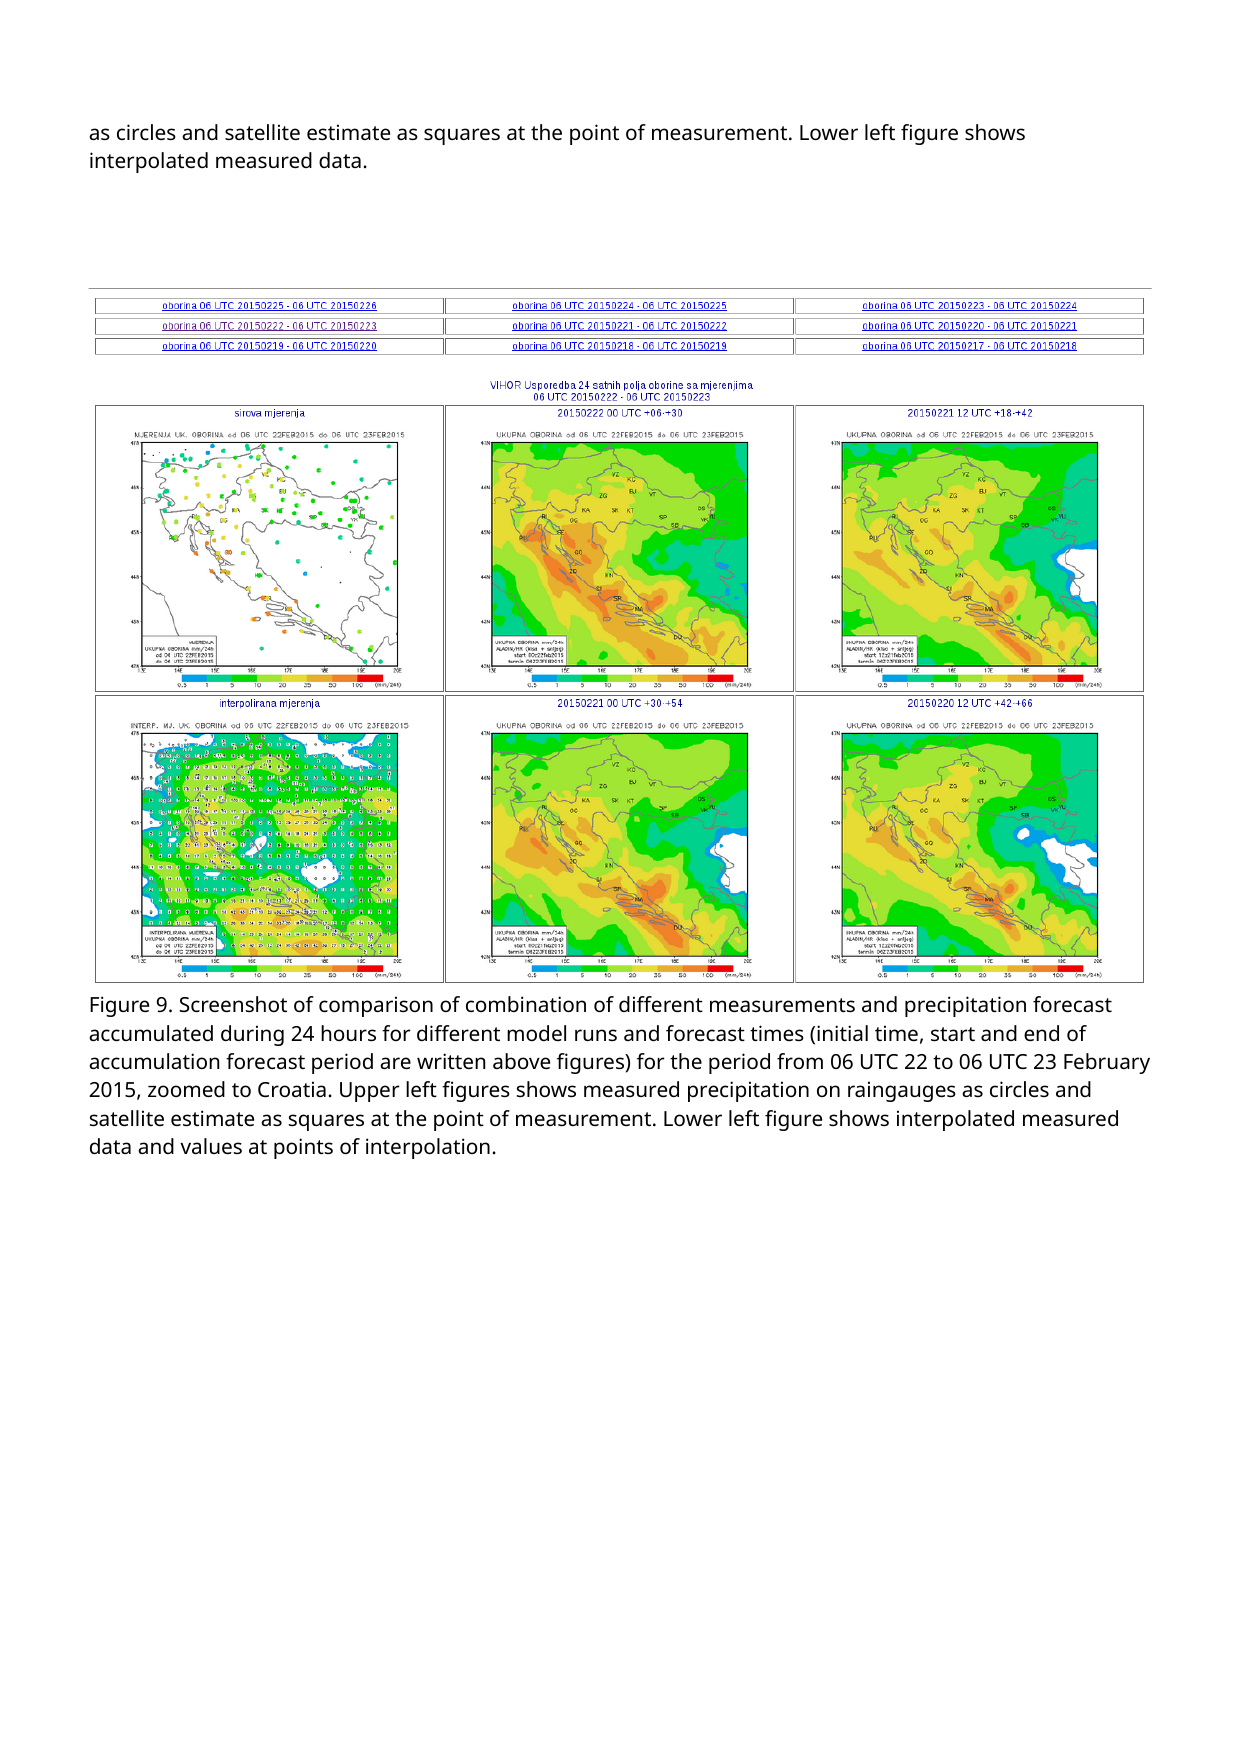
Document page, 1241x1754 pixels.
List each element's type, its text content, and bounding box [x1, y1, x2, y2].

text Figure 9. Screenshot of comparison of combination of different measurements and precipitation forecast accumulated during 24 hours for different model runs and forecast times (initial time, start and end of accumulation forecast period are written above figures) for the period from 06 UTC 22 to 06 UTC 23 February 2015, zoomed to Croatia. Upper left figures shows measured precipitation on raingauges as circles and satellite estimate as squares at the point of measurement. Lower left figure shows interpolated measured data and values at points of interpolation. [88, 991, 1152, 1161]
picture [88, 288, 1152, 991]
text as circles and satellite estimate as squares at the point of measurement. Lower left figure shows interpolated measured data. [88, 118, 1152, 175]
